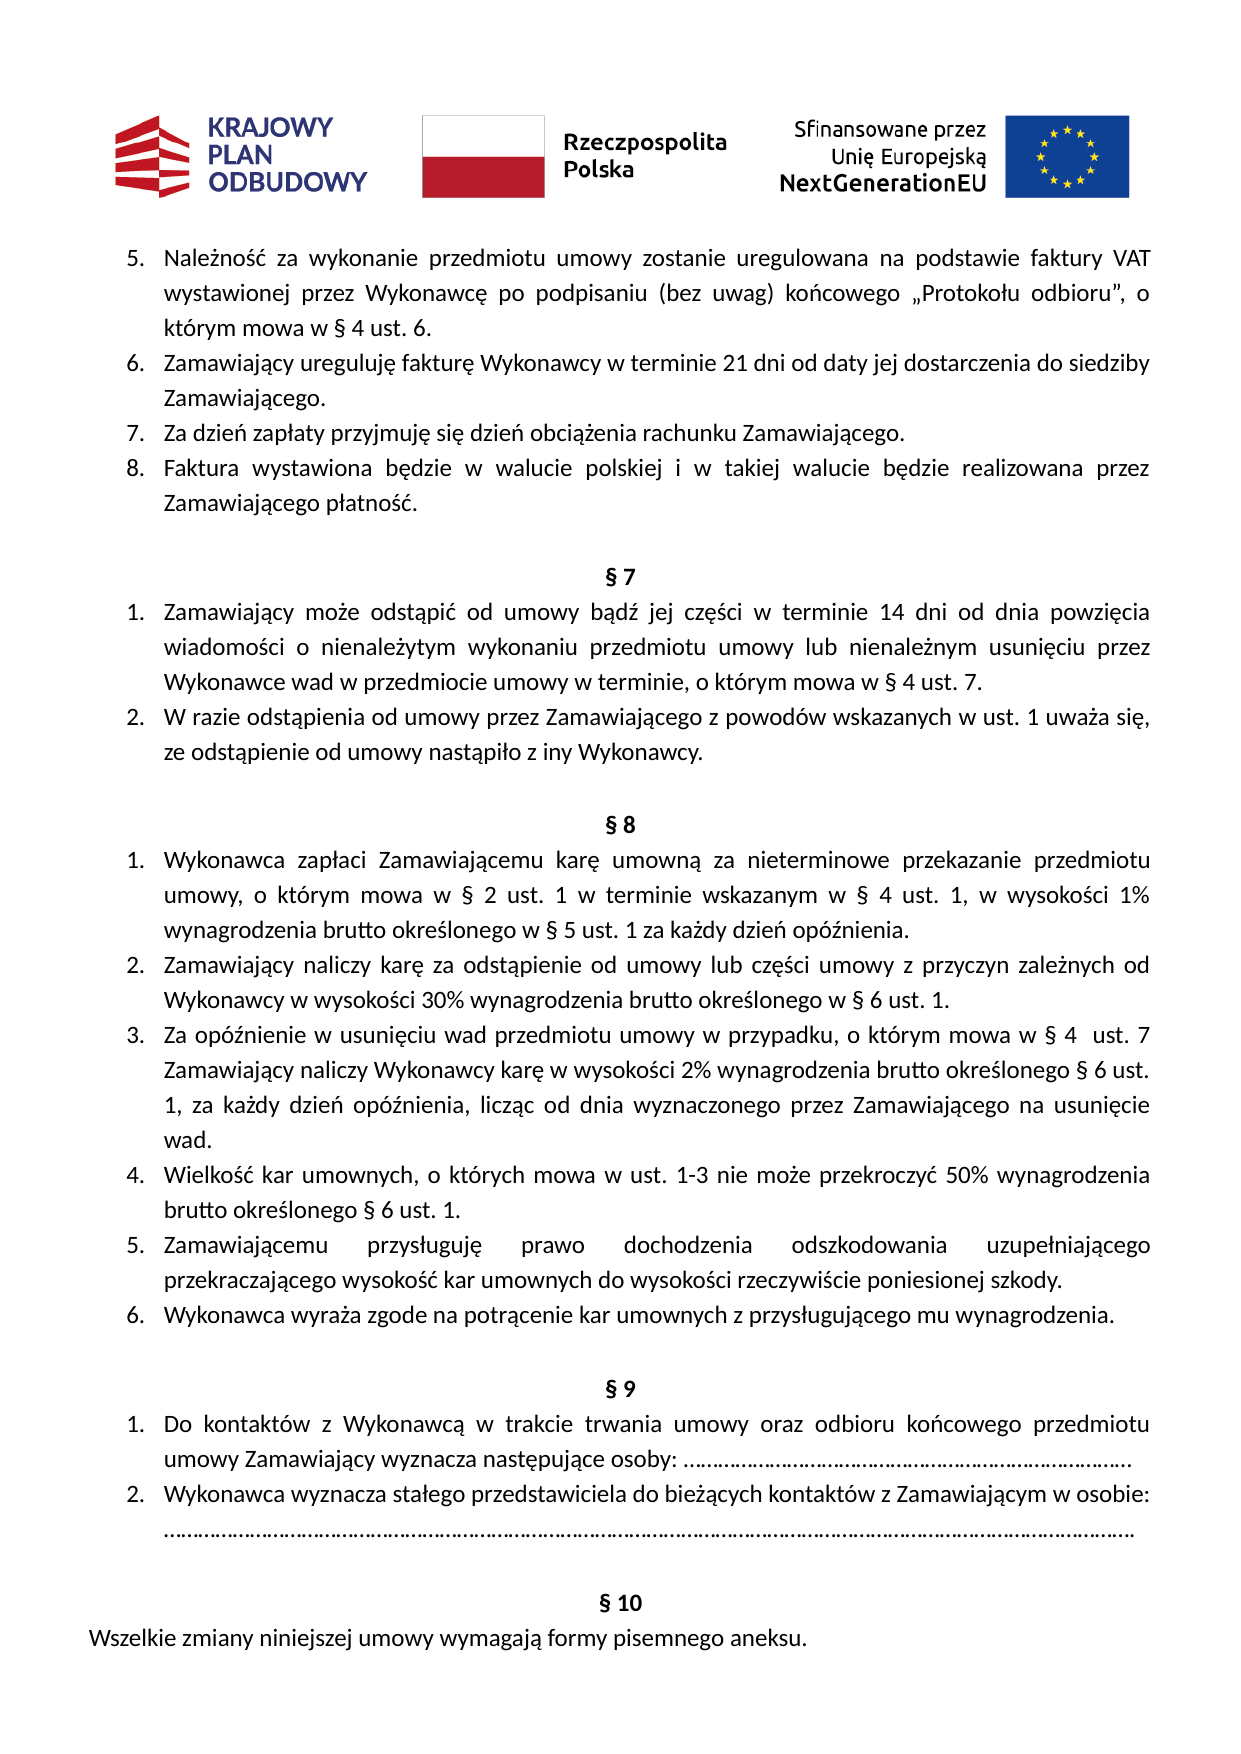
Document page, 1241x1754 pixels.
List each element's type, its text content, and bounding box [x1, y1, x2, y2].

text Wszelkie zmiany niniejszej umowy wymagają formy pisemnego aneksu. [88, 1622, 1152, 1652]
text § 10 [88, 1587, 1152, 1617]
list Zamawiający ureguluję fakturę Wykonawcy w terminie 21 dni od daty jej dostarczenia do siedziby Zamawiającego. [126, 348, 1152, 413]
list Za dzień zapłaty przyjmuję się dzień obciążenia rachunku Zamawiającego. [126, 418, 1152, 448]
list Wykonawca wyznacza stałego przedstawiciela do bieżących kontaktów z Zamawiającym w osobie: ……………………………………………………………………………………………………………………………………………………. [126, 1478, 1152, 1544]
list Za opóźnienie w usunięciu wad przedmiotu umowy w przypadku, o którym mowa w § 4 ust. 7 Zamawiający naliczy Wykonawcy karę w wysokości 2% wynagrodzenia brutto określonego § 6 ust. 1, za każdy dzień opóźnienia, licząc od dnia wyznaczonego przez Zamawiającego na usunięcie wad. [126, 1020, 1152, 1155]
list Wykonawca wyraża zgode na potrącenie kar umownych z przysługującego mu wynagrodzenia. [126, 1300, 1152, 1330]
list Należność za wykonanie przedmiotu umowy zostanie uregulowana na podstawie faktury VAT wystawionej przez Wykonawcę po podpisaniu (bez uwag) końcowego „Protokołu odbioru”, o którym mowa w § 4 ust. 6. [126, 243, 1152, 343]
picture [88, 88, 1156, 225]
list Zamawiający może odstąpić od umowy bądź jej części w terminie 14 dni od dnia powzięcia wiadomości o nienależytym wykonaniu przedmiotu umowy lub nienależnym usunięciu przez Wykonawce wad w przedmiocie umowy w terminie, o którym mowa w § 4 ust. 7. [126, 596, 1152, 697]
list W razie odstąpienia od umowy przez Zamawiającego z powodów wskazanych w ust. 1 uważa się, ze odstąpienie od umowy nastąpiło z iny Wykonawcy. [126, 701, 1152, 767]
list Wielkość kar umownych, o których mowa w ust. 1-3 nie może przekroczyć 50% wynagrodzenia brutto określonego § 6 ust. 1. [126, 1160, 1152, 1225]
text § 9 [88, 1373, 1152, 1404]
list Zamawiający naliczy karę za odstąpienie od umowy lub części umowy z przyczyn zależnych od Wykonawcy w wysokości 30% wynagrodzenia brutto określonego w § 6 ust. 1. [126, 950, 1152, 1015]
list Wykonawca zapłaci Zamawiającemu karę umowną za nieterminowe przekazanie przedmiotu umowy, o którym mowa w § 2 ust. 1 w terminie wskazanym w § 4 ust. 1, w wysokości 1% wynagrodzenia brutto określonego w § 5 ust. 1 za każdy dzień opóźnienia. [126, 845, 1152, 945]
text § 7 [88, 561, 1152, 592]
list Zamawiającemu przysługuję prawo dochodzenia odszkodowania uzupełniającego przekraczającego wysokość kar umownych do wysokości rzeczywiście poniesionej szkody. [126, 1230, 1152, 1295]
list Faktura wystawiona będzie w walucie polskiej i w takiej walucie będzie realizowana przez Zamawiającego płatność. [126, 453, 1152, 518]
text § 8 [88, 810, 1152, 840]
list Do kontaktów z Wykonawcą w trakcie trwania umowy oraz odbioru końcowego przedmiotu umowy Zamawiający wyznacza następujące osoby: …………………………………………………………………… [126, 1408, 1152, 1474]
